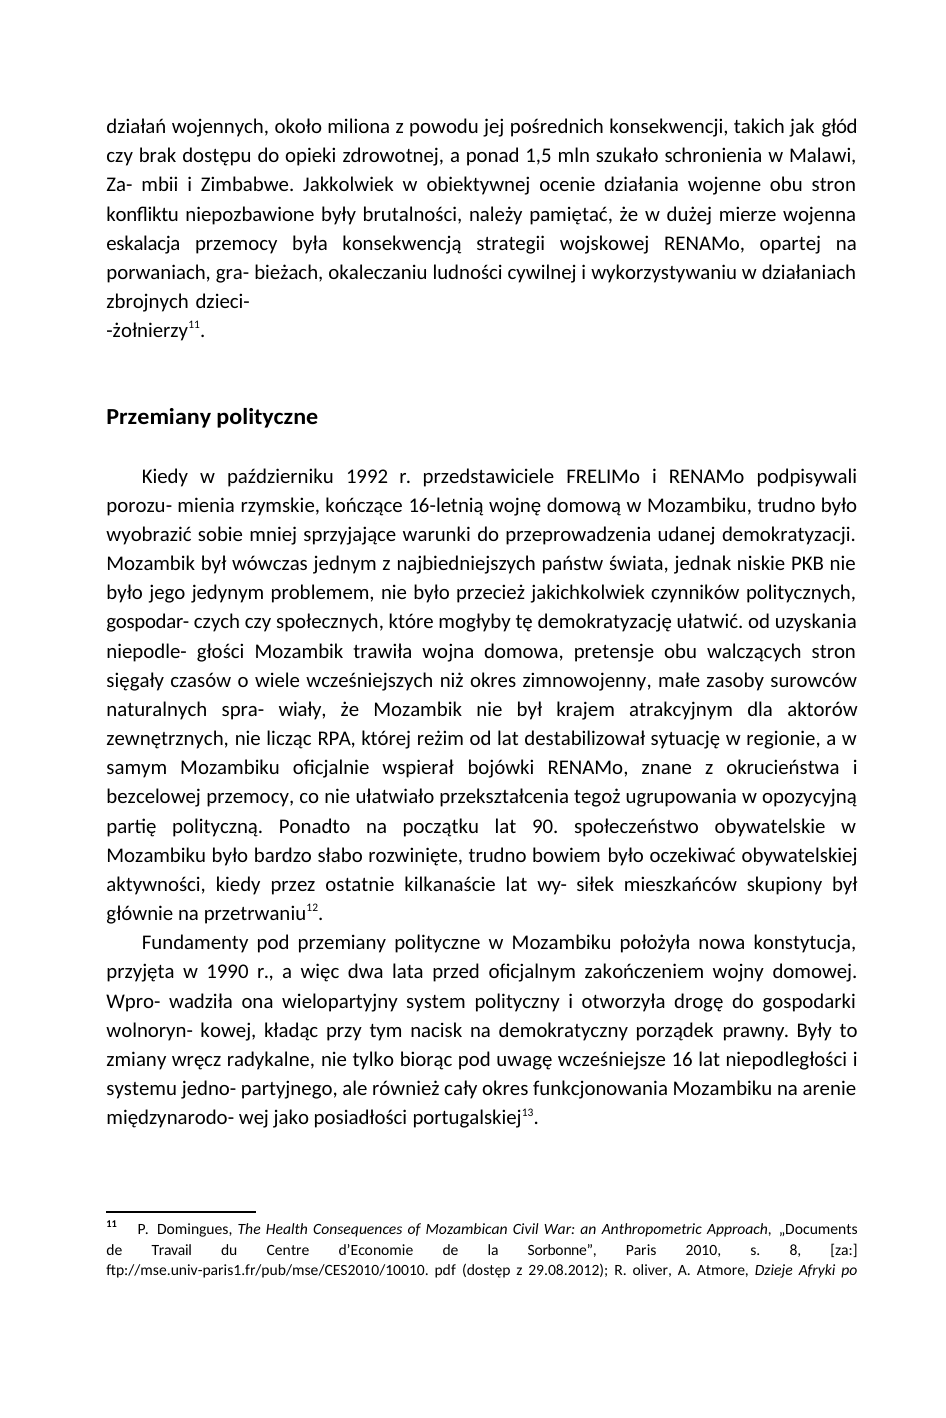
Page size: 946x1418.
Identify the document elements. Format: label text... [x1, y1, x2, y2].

text 11 P. Domingues, The Health Consequences of Mozambican Civil War: an Anthropometric Approach, „Documents de Travail du Centre d’Economie de la Sorbonne”, Paris 2010, s. 8, [za:] ftp://mse.univ-paris1.fr/pub/mse/CES2010/10010. pdf (dostęp z 29.08.2012); R. oliver, A. Atmore, Dzieje Afryki po [106, 1209, 858, 1279]
text działań wojennych, około miliona z powodu jej pośrednich konsekwencji, takich jak głód czy brak dostępu do opieki zdrowotnej, a ponad 1,5 mln szukało schronienia w Malawi, Za- mbii i Zimbabwe. Jakkolwiek w obiektywnej ocenie działania wojenne obu stron konfliktu niepozbawione były brutalności, należy pamiętać, że w dużej mierze wojenna eskalacja przemocy była konsekwencją strategii wojskowej RENAMo, opartej na porwaniach, gra- bieżach, okaleczaniu ludności cywilnej i wykorzystywaniu w działaniach zbrojnych dzieci- [106, 113, 857, 314]
text Kiedy w październiku 1992 r. przedstawiciele FRELIMo i RENAMo podpisywali porozu- mienia rzymskie, kończące 16-letnią wojnę domową w Mozambiku, trudno było wyobrazić sobie mniej sprzyjające warunki do przeprowadzenia udanej demokratyzacji. Mozambik był wówczas jednym z najbiedniejszych państw świata, jednak niskie PKB nie było jego jedynym problemem, nie było przecież jakichkolwiek czynników politycznych, gospodar- czych czy społecznych, które mogłyby tę demokratyzację ułatwić. od uzyskania niepodle- głości Mozambik trawiła wojna domowa, pretensje obu walczących stron sięgały czasów o wiele wcześniejszych niż okres zimnowojenny, małe zasoby surowców naturalnych spra- wiały, że Mozambik nie był krajem atrakcyjnym dla aktorów zewnętrznych, nie licząc RPA, której reżim od lat destabilizował sytuację w regionie, a w samym Mozambiku oficjalnie wspierał bojówki RENAMo, znane z okrucieństwa i bezcelowej przemocy, co nie ułatwiało przekształcenia tegoż ugrupowania w opozycyjną partię polityczną. Ponadto na początku lat 90. społeczeństwo obywatelskie w Mozambiku było bardzo słabo rozwinięte, trudno bowiem było oczekiwać obywatelskiej aktywności, kiedy przez ostatnie kilkanaście lat wy- siłek mieszkańców skupiony był głównie na przetrwaniu12. [106, 463, 858, 926]
text -żołnierzy11. [106, 317, 946, 342]
subtitle Przemiany polityczne [106, 402, 946, 431]
text Fundamenty pod przemiany polityczne w Mozambiku położyła nowa konstytucja, przyjęta w 1990 r., a więc dwa lata przed oficjalnym zakończeniem wojny domowej. Wpro- wadziła ona wielopartyjny system polityczny i otworzyła drogę do gospodarki wolnoryn- kowej, kładąc przy tym nacisk na demokratyczny porządek prawny. Były to zmiany wręcz radykalne, nie tylko biorąc pod uwagę wcześniejsze 16 lat niepodległości i systemu jedno- partyjnego, ale również cały okres funkcjonowania Mozambiku na arenie międzynarodo- wej jako posiadłości portugalskiej13. [106, 929, 857, 1130]
